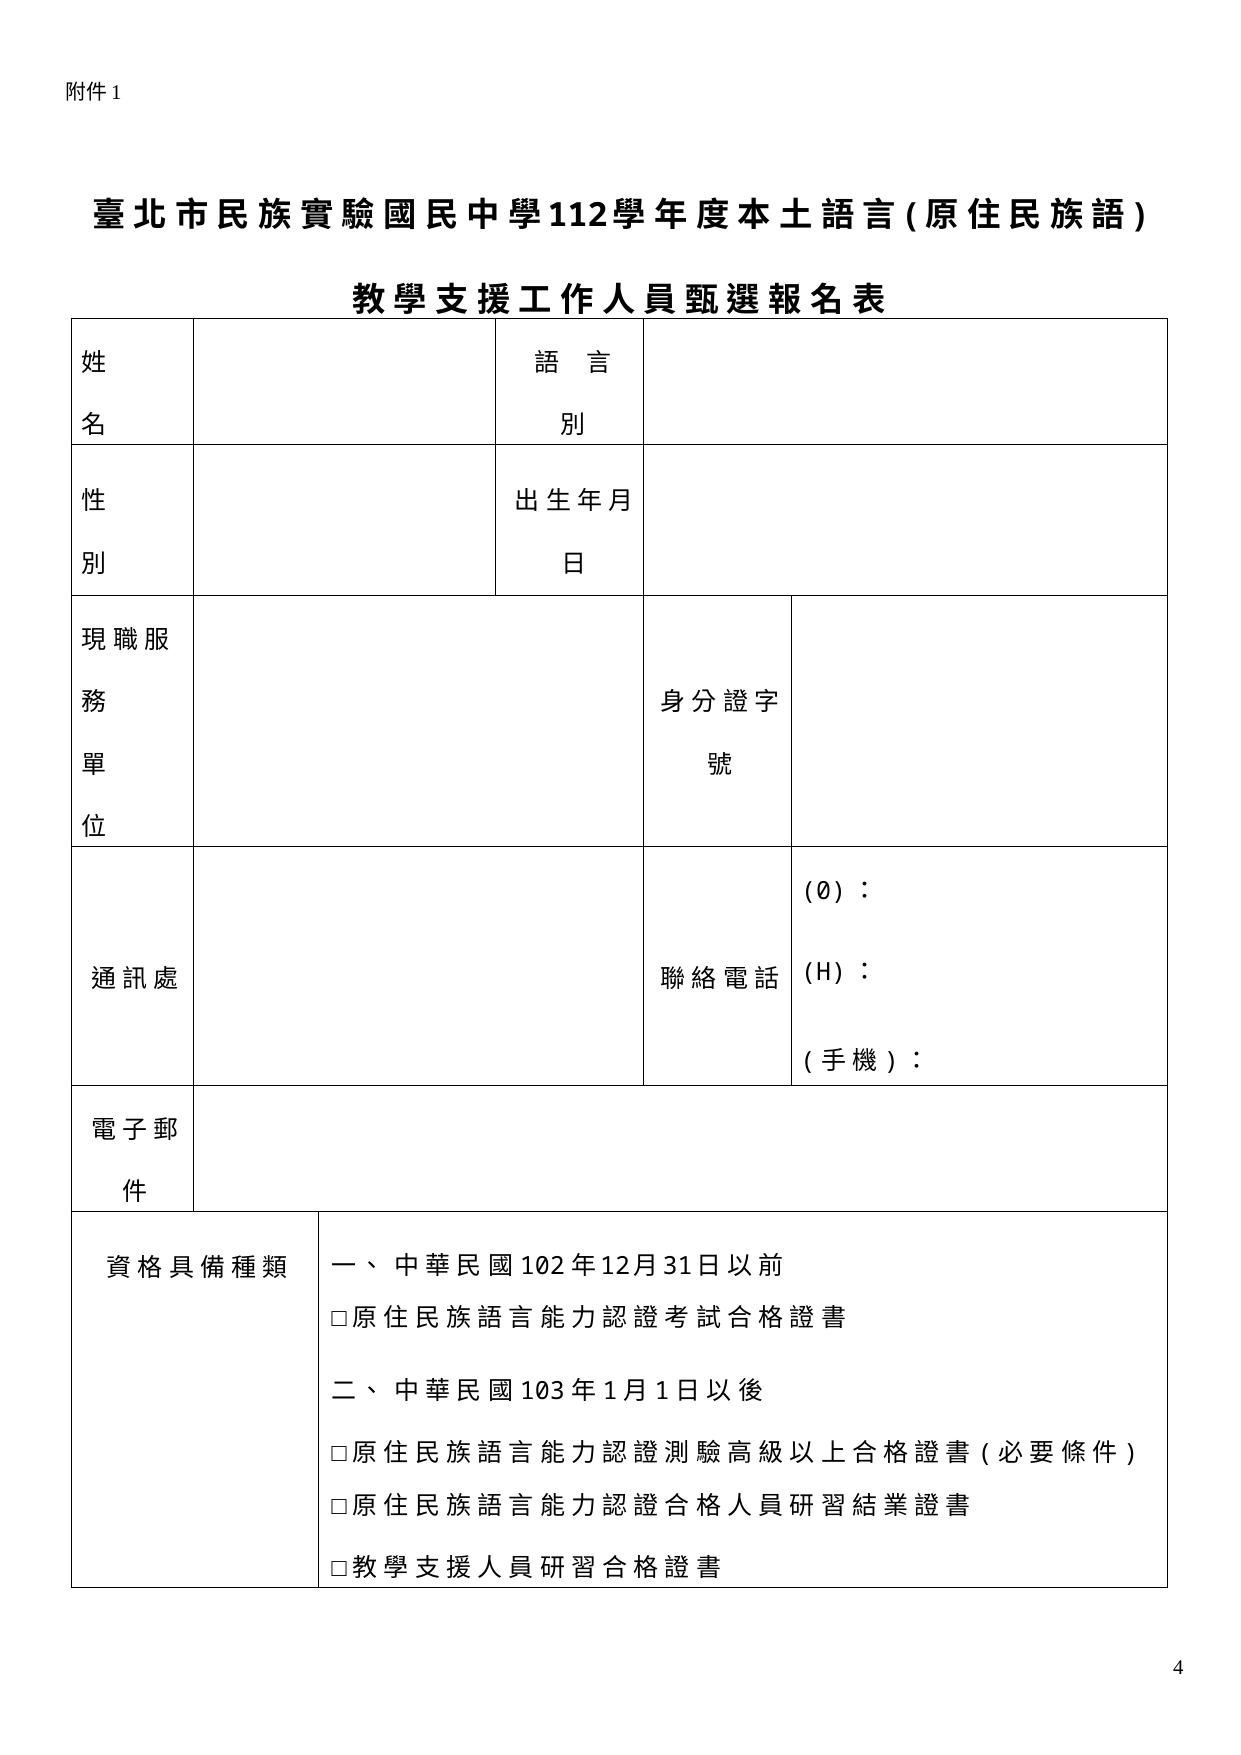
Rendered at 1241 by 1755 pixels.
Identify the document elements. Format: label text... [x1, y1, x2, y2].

table_header 語 言 別 [496, 319, 643, 444]
table_cell 電子郵件 [72, 1086, 193, 1211]
table_cell 通訊處 [72, 847, 193, 1085]
table_cell 現職服務 單 位 [72, 596, 193, 846]
table_header [644, 319, 1167, 444]
table_cell (0)： (H)： (手機)： [792, 847, 1167, 1085]
table_cell [1168, 1211, 1177, 1587]
table_cell [1168, 1085, 1177, 1211]
table_header 姓 名 [72, 319, 193, 444]
table_header [194, 319, 495, 444]
table_cell [1168, 846, 1177, 1085]
table_cell [1168, 444, 1177, 595]
table_cell [194, 847, 643, 1085]
table_header [1168, 318, 1177, 444]
table_cell 性 別 [72, 445, 193, 595]
table_cell [194, 596, 643, 846]
table_cell [644, 445, 1167, 595]
table_cell [194, 1086, 1167, 1211]
table_cell 一、中華民國102年12月31日以前 □原住民族語言能力認證考試合格證書 二、中華民國103年1月1日以後 □原住民族語言能力認證測驗高級以上合格證書(必要條件) □原住民族語言能力認證合格人員研習結業證書 □教學支援人員研習合格證書 [319, 1212, 1167, 1587]
table_cell [194, 445, 495, 595]
table_cell [792, 596, 1167, 846]
text 臺北市民族實驗國民中學112學年度本土語言(原住民族語) 教學支援工作人員甄選報名表 [68, 130, 1169, 318]
table_cell 資格具備種類 [72, 1212, 318, 1587]
table_cell 出生年月日 [496, 445, 643, 595]
table_cell 聯絡電話 [644, 847, 791, 1085]
table_cell 身分證字號 [644, 596, 791, 846]
table_cell [1168, 595, 1177, 846]
